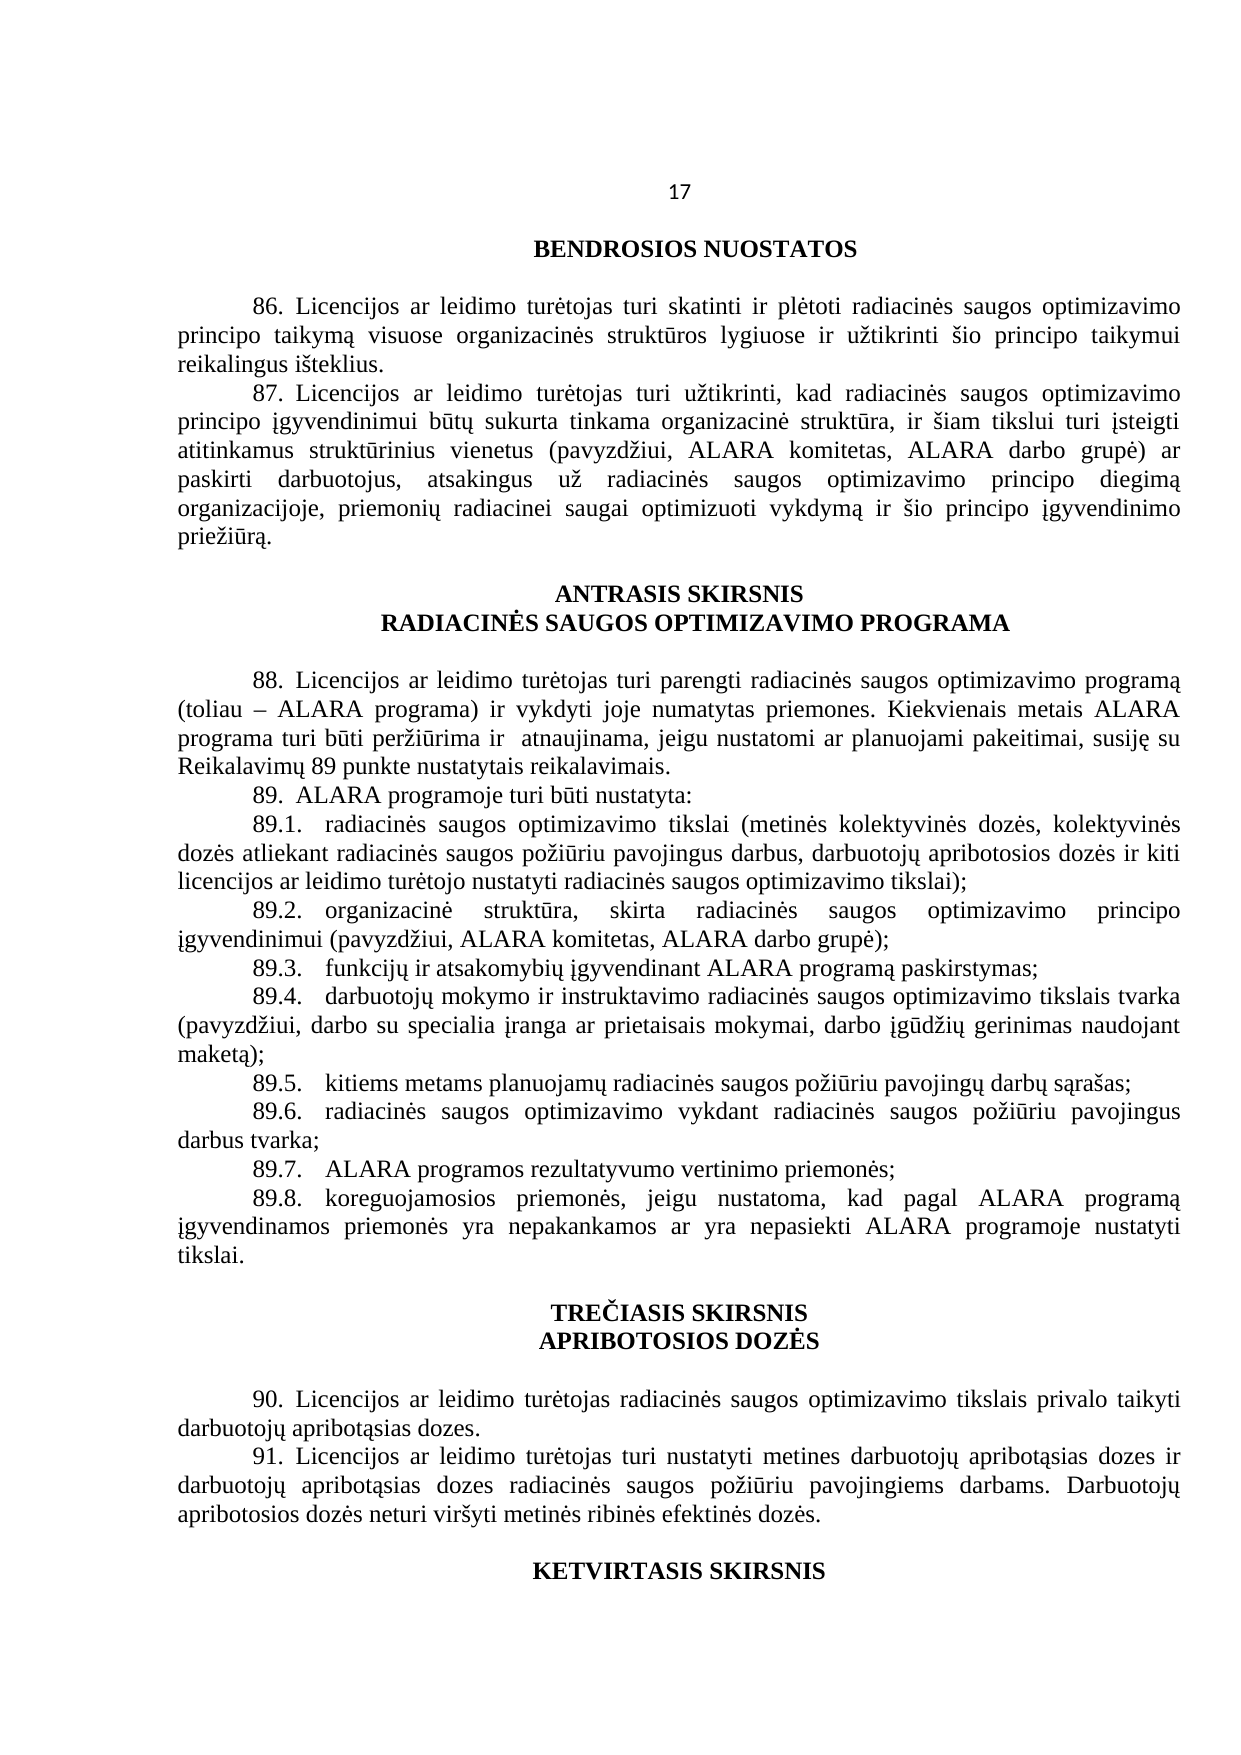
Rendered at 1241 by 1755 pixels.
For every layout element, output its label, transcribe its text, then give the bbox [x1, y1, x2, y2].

text 90. Licencijos ar leidimo turėtojas radiacinės saugos optimizavimo tikslais privalo taikyti darbuotojų apribotąsias dozes. [177, 1384, 1181, 1441]
text 89.3. funkcijų ir atsakomybių įgyvendinant ALARA programą paskirstymas; [177, 953, 1181, 981]
text BENDROSIOS NUOSTATOS [177, 234, 1181, 263]
text 88. Licencijos ar leidimo turėtojas turi parengti radiacinės saugos optimizavimo programą (toliau – ALARA programa) ir vykdyti joje numatytas priemones. Kiekvienais metais ALARA programa turi būti peržiūrima ir atnaujinama, jeigu nustatomi ar planuojami pakeitimai, susiję su Reikalavimų 89 punkte nustatytais reikalavimais. [177, 665, 1181, 780]
text ANTRASIS SKIRSNIS [177, 579, 1181, 608]
text 89.2. organizacinė struktūra, skirta radiacinės saugos optimizavimo principo įgyvendinimui (pavyzdžiui, ALARA komitetas, ALARA darbo grupė); [177, 895, 1181, 953]
text 89.8. koreguojamosios priemonės, jeigu nustatoma, kad pagal ALARA programą įgyvendinamos priemonės yra nepakankamos ar yra nepasiekti ALARA programoje nustatyti tikslai. [177, 1183, 1181, 1269]
text 86. Licencijos ar leidimo turėtojas turi skatinti ir plėtoti radiacinės saugos optimizavimo principo taikymą visuose organizacinės struktūros lygiuose ir užtikrinti šio principo taikymui reikalingus išteklius. [177, 291, 1181, 378]
text 91. Licencijos ar leidimo turėtojas turi nustatyti metines darbuotojų apribotąsias dozes ir darbuotojų apribotąsias dozes radiacinės saugos požiūriu pavojingiems darbams. Darbuotojų apribotosios dozės neturi viršyti metinės ribinės efektinės dozės. [177, 1441, 1181, 1528]
text 87. Licencijos ar leidimo turėtojas turi užtikrinti, kad radiacinės saugos optimizavimo principo įgyvendinimui būtų sukurta tinkama organizacinė struktūra, ir šiam tikslui turi įsteigti atitinkamus struktūrinius vienetus (pavyzdžiui, ALARA komitetas, ALARA darbo grupė) ar paskirti darbuotojus, atsakingus už radiacinės saugos optimizavimo principo diegimą organizacijoje, priemonių radiacinei saugai optimizuoti vykdymą ir šio principo įgyvendinimo priežiūrą. [177, 378, 1181, 550]
text TREČIASIS SKIRSNIS [177, 1298, 1181, 1326]
text 89.1. radiacinės saugos optimizavimo tikslai (metinės kolektyvinės dozės, kolektyvinės dozės atliekant radiacinės saugos požiūriu pavojingus darbus, darbuotojų apribotosios dozės ir kiti licencijos ar leidimo turėtojo nustatyti radiacinės saugos optimizavimo tikslai); [177, 809, 1181, 895]
text RADIACINĖS SAUGOS OPTIMIZAVIMO PROGRAMA [177, 608, 1181, 636]
text 89.6. radiacinės saugos optimizavimo vykdant radiacinės saugos požiūriu pavojingus darbus tvarka; [177, 1096, 1181, 1154]
text KETVIRTASIS SKIRSNIS [177, 1556, 1181, 1585]
text APRIBOTOSIOS DOZĖS [177, 1326, 1181, 1355]
text 89. ALARA programoje turi būti nustatyta: [177, 780, 1181, 809]
text 89.5. kitiems metams planuojamų radiacinės saugos požiūriu pavojingų darbų sąrašas; [177, 1068, 1181, 1096]
text 89.4. darbuotojų mokymo ir instruktavimo radiacinės saugos optimizavimo tikslais tvarka (pavyzdžiui, darbo su specialia įranga ar prietaisais mokymai, darbo įgūdžių gerinimas naudojant maketą); [177, 981, 1181, 1068]
text 89.7. ALARA programos rezultatyvumo vertinimo priemonės; [177, 1154, 1181, 1183]
